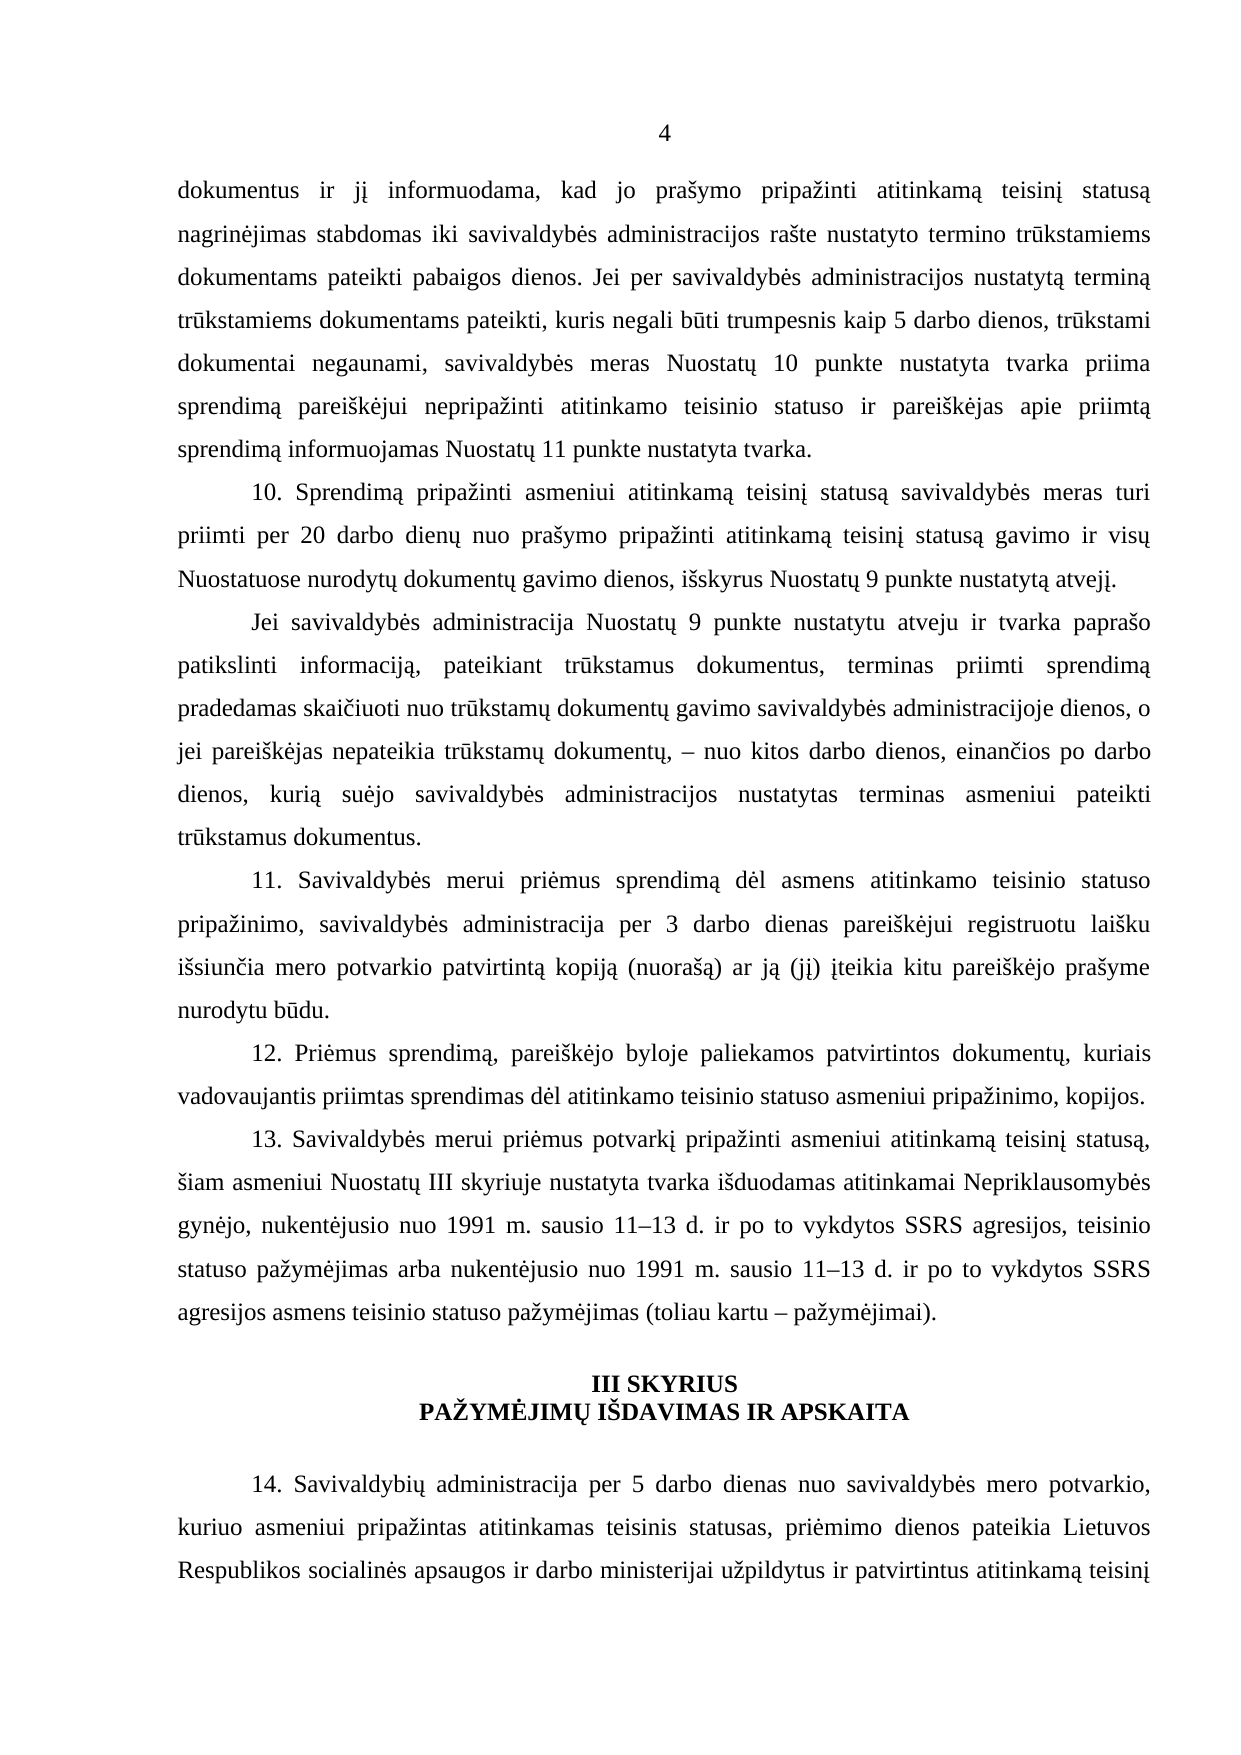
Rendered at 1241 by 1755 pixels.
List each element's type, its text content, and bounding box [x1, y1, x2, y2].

text 14. Savivaldybių administracija per 5 darbo dienas nuo savivaldybės mero potvarkio, kuriuo asmeniui pripažintas atitinkamas teisinis statusas, priėmimo dienos pateikia Lietuvos Respublikos socialinės apsaugos ir darbo ministerijai užpildytus ir patvirtintus atitinkamą teisinį [177, 1469, 1152, 1584]
text III skyrius [177, 1369, 1152, 1397]
text Jei savivaldybės administracija Nuostatų 9 punkte nustatytu atveju ir tvarka paprašo patikslinti informaciją, pateikiant trūkstamus dokumentus, terminas priimti sprendimą pradedamas skaičiuoti nuo trūkstamų dokumentų gavimo savivaldybės administracijoje dienos, o jei pareiškėjas nepateikia trūkstamų dokumentų, – nuo kitos darbo dienos, einančios po darbo dienos, kurią suėjo savivaldybės administracijos nustatytas terminas asmeniui pateikti trūkstamus dokumentus. [177, 607, 1152, 851]
text 10. Sprendimą pripažinti asmeniui atitinkamą teisinį statusą savivaldybės meras turi priimti per 20 darbo dienų nuo prašymo pripažinti atitinkamą teisinį statusą gavimo ir visų Nuostatuose nurodytų dokumentų gavimo dienos, išskyrus Nuostatų 9 punkte nustatytą atvejį. [177, 477, 1152, 592]
text PažymėjimŲ išdavimas ir apskaita [177, 1397, 1152, 1426]
text 13. Savivaldybės merui priėmus potvarkį pripažinti asmeniui atitinkamą teisinį statusą, šiam asmeniui Nuostatų III skyriuje nustatyta tvarka išduodamas atitinkamai Nepriklausomybės gynėjo, nukentėjusio nuo 1991 m. sausio 11–13 d. ir po to vykdytos SSRS agresijos, teisinio statuso pažymėjimas arba nukentėjusio nuo 1991 m. sausio 11–13 d. ir po to vykdytos SSRS agresijos asmens teisinio statuso pažymėjimas (toliau kartu – pažymėjimai). [177, 1124, 1152, 1326]
text dokumentus ir jį informuodama, kad jo prašymo pripažinti atitinkamą teisinį statusą nagrinėjimas stabdomas iki savivaldybės administracijos rašte nustatyto termino trūkstamiems dokumentams pateikti pabaigos dienos. Jei per savivaldybės administracijos nustatytą terminą trūkstamiems dokumentams pateikti, kuris negali būti trumpesnis kaip 5 darbo dienos, trūkstami dokumentai negaunami, savivaldybės meras Nuostatų 10 punkte nustatyta tvarka priima sprendimą pareiškėjui nepripažinti atitinkamo teisinio statuso ir pareiškėjas apie priimtą sprendimą informuojamas Nuostatų 11 punkte nustatyta tvarka. [177, 176, 1152, 463]
text 11. Savivaldybės merui priėmus sprendimą dėl asmens atitinkamo teisinio statuso pripažinimo, savivaldybės administracija per 3 darbo dienas pareiškėjui registruotu laišku išsiunčia mero potvarkio patvirtintą kopiją (nuorašą) ar ją (jį) įteikia kitu pareiškėjo prašyme nurodytu būdu. [177, 866, 1152, 1024]
text 12. Priėmus sprendimą, pareiškėjo byloje paliekamos patvirtintos dokumentų, kuriais vadovaujantis priimtas sprendimas dėl atitinkamo teisinio statuso asmeniui pripažinimo, kopijos. [177, 1038, 1152, 1110]
